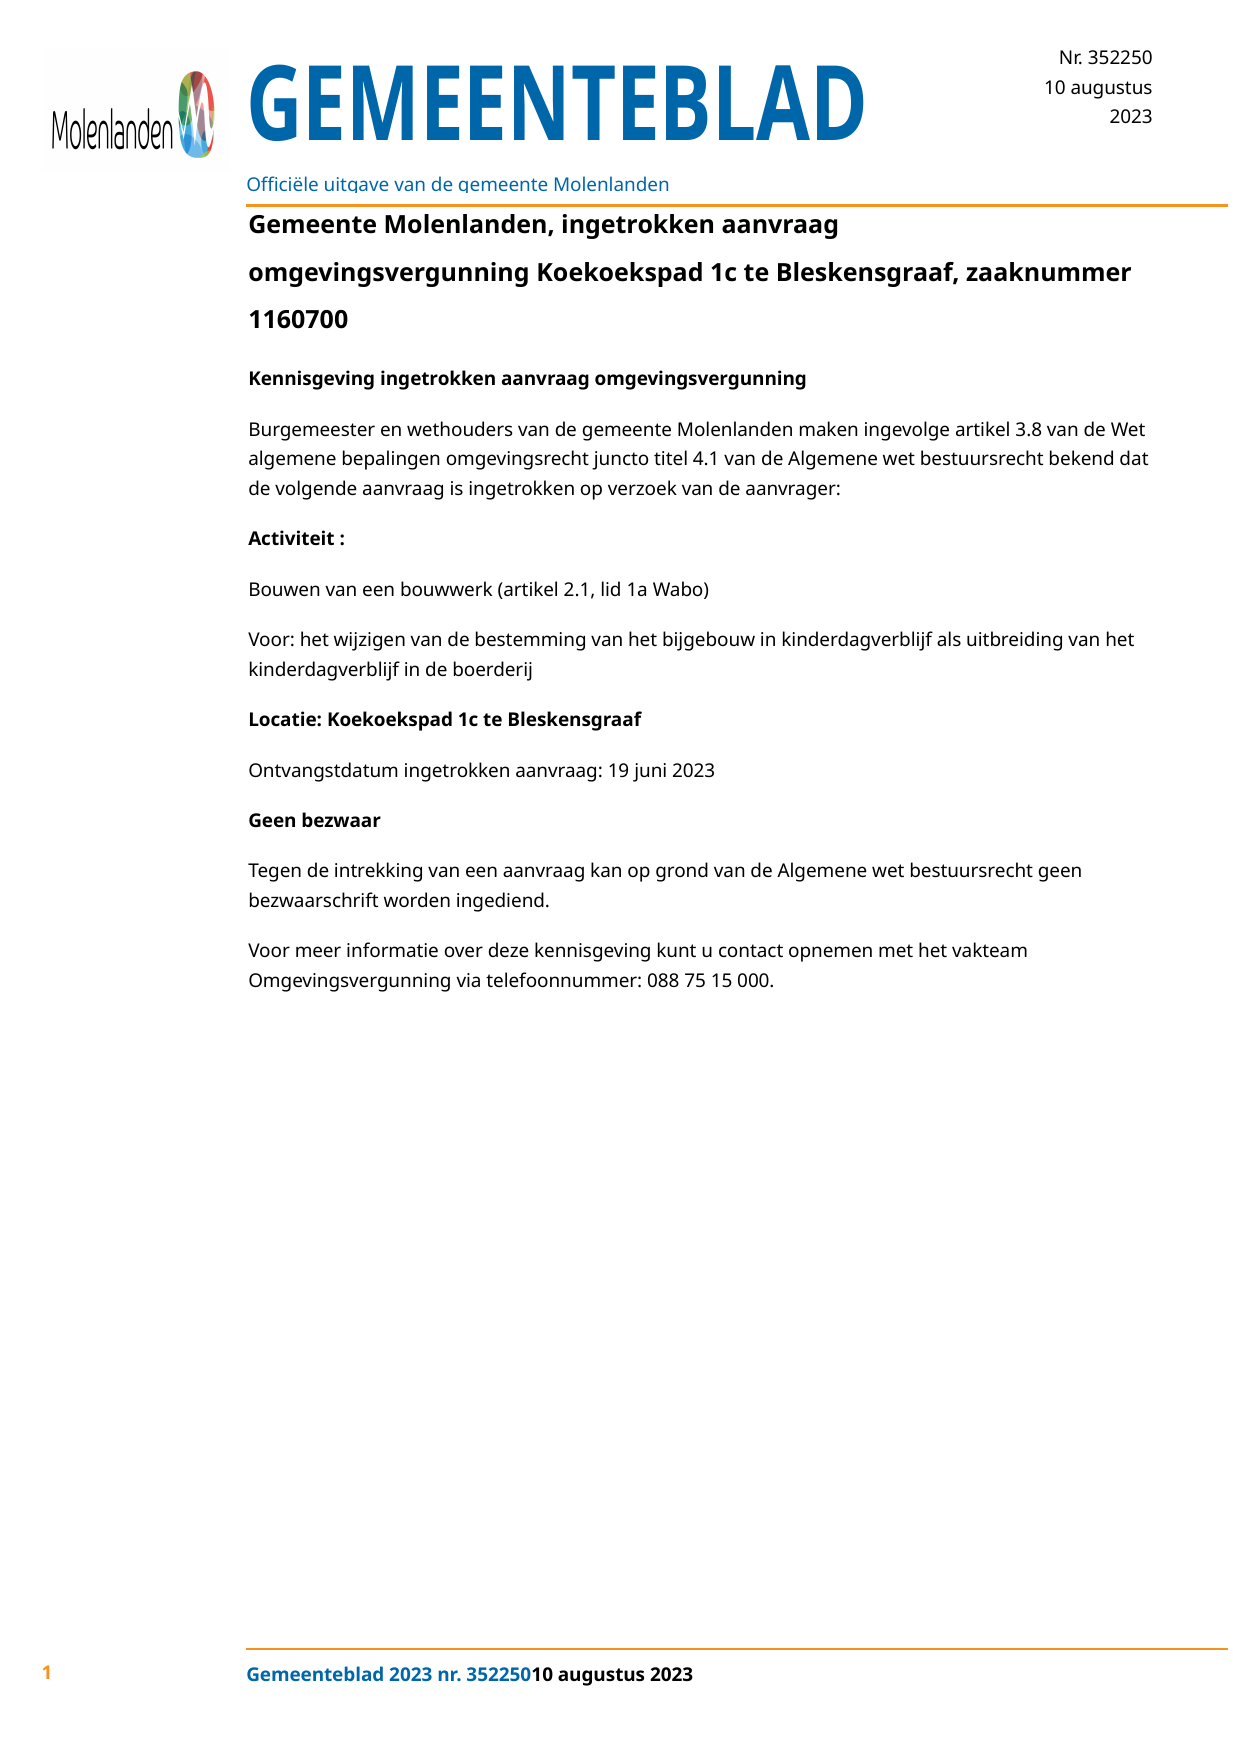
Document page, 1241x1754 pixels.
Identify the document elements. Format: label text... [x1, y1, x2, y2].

text Tegen de intrekking van een aanvraag kan op grond van de Algemene wet bestuursrecht geen bezwaarschrift worden ingediend. [248, 858, 1152, 913]
text Activiteit : [248, 526, 1152, 551]
text Kennisgeving ingetrokken aanvraag omgevingsvergunning [248, 366, 1152, 391]
text Bouwen van een bouwwerk (artikel 2.1, lid 1a Wabo) [248, 576, 1152, 602]
text Voor: het wijzigen van de bestemming van het bijgebouw in kinderdagverblijf als uitbreiding van het kinderdagverblijf in de boerderij [248, 626, 1152, 682]
text Voor meer informatie over deze kennisgeving kunt u contact opnemen met het vakteam Omgevingsvergunning via telefoonnummer: 088 75 15 000. [248, 938, 1152, 993]
text Geen bezwaar [248, 807, 1152, 833]
text Ontvangstdatum ingetrokken aanvraag: 19 juni 2023 [248, 757, 1152, 782]
text Burgemeester en wethouders van de gemeente Molenlanden maken ingevolge artikel 3.8 van de Wet algemene bepalingen omgevingsrecht juncto titel 4.1 van de Algemene wet bestuursrecht bekend dat de volgende aanvraag is ingetrokken op verzoek van de aanvrager: [248, 416, 1152, 501]
picture [41, 47, 231, 172]
text Gemeente Molenlanden, ingetrokken aanvraag omgevingsvergunning Koekoekspad 1c te Bleskensgraaf, zaaknummer 1160700 [248, 207, 1152, 336]
text Locatie: Koekoekspad 1c te Bleskensgraaf [248, 706, 1152, 732]
